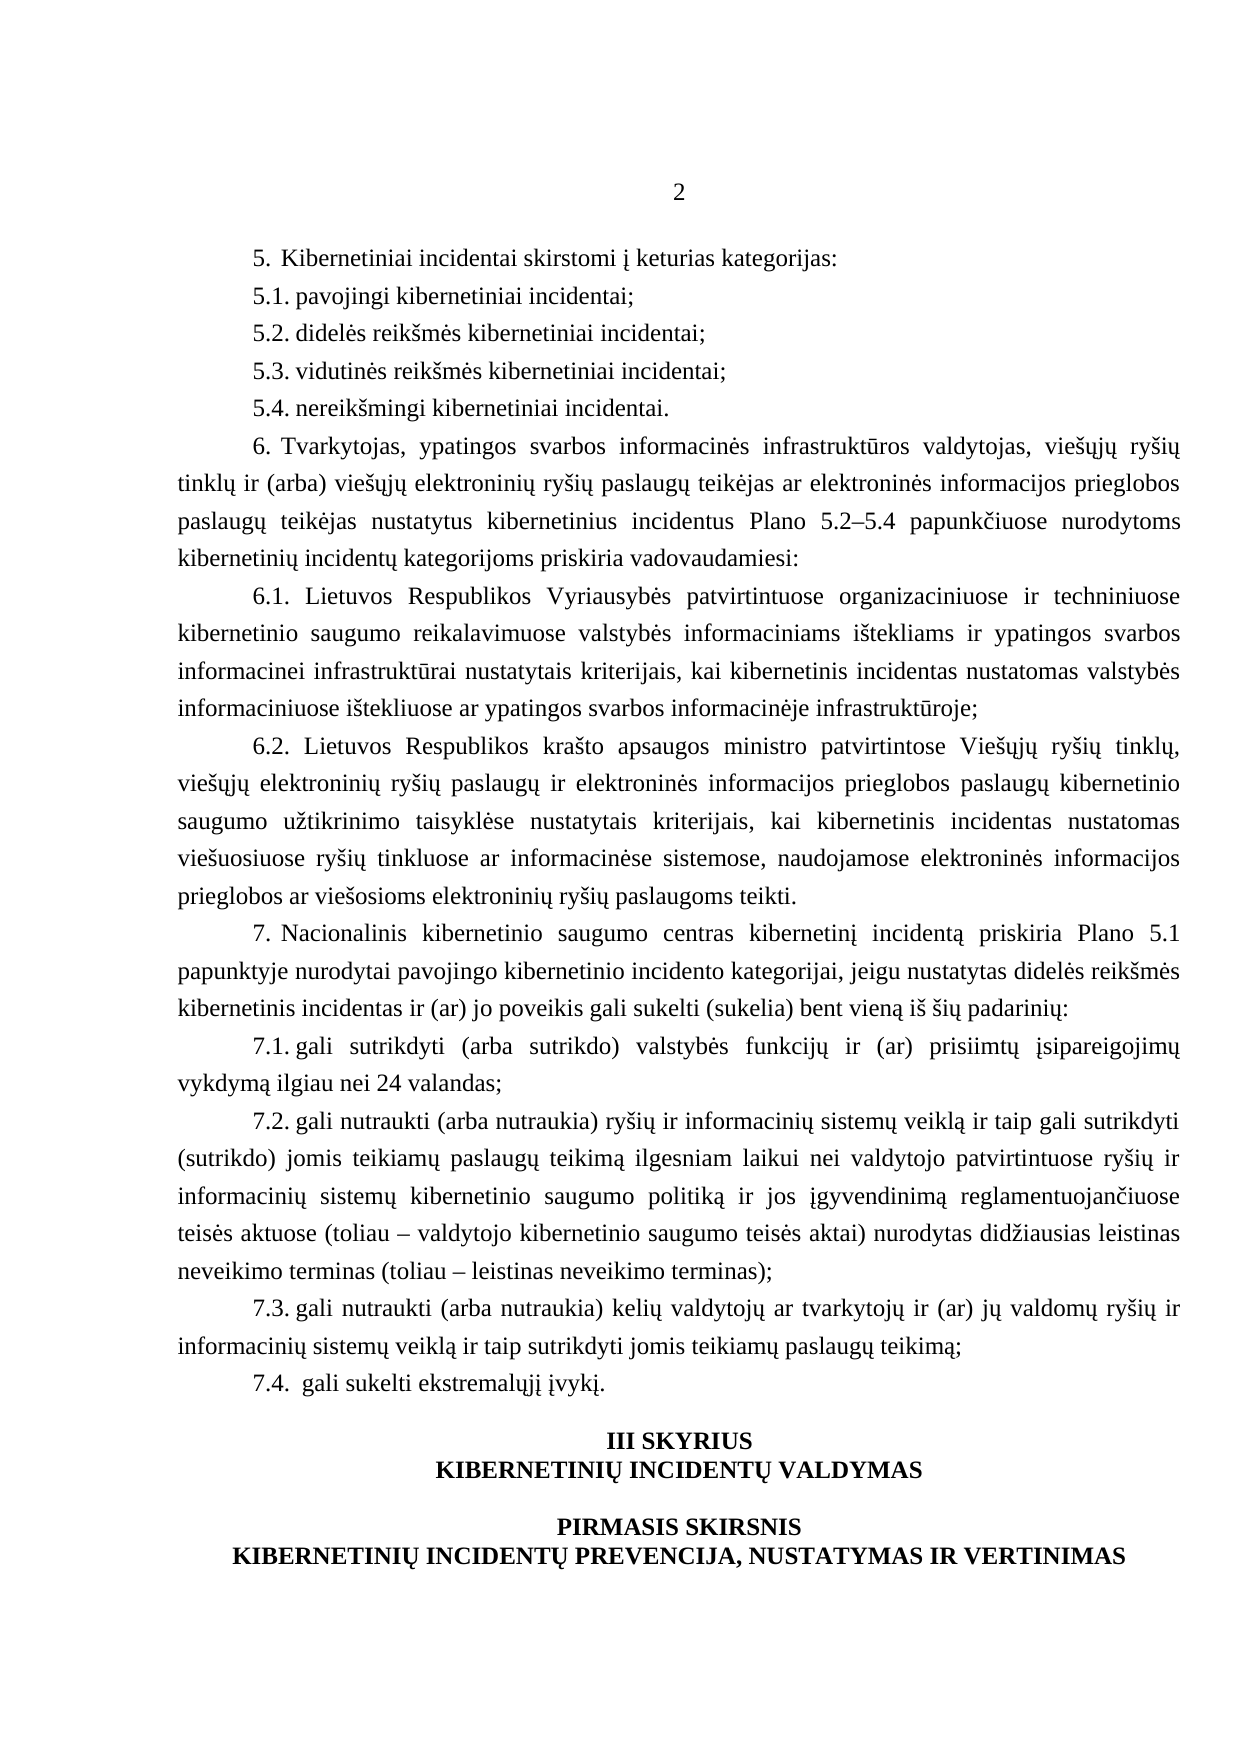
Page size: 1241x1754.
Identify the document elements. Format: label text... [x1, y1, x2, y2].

text 6. Tvarkytojas, ypatingos svarbos informacinės infrastruktūros valdytojas, viešųjų ryšių tinklų ir (arba) viešųjų elektroninių ryšių paslaugų teikėjas ar elektroninės informacijos prieglobos paslaugų teikėjas nustatytus kibernetinius incidentus Plano 5.2–5.4 papunkčiuose nurodytoms kibernetinių incidentų kategorijoms priskiria vadovaudamiesi: [177, 422, 1181, 572]
text 7.1. gali sutrikdyti (arba sutrikdo) valstybės funkcijų ir (ar) prisiimtų įsipareigojimų vykdymą ilgiau nei 24 valandas; [177, 1022, 1181, 1097]
text 7.3. gali nutraukti (arba nutraukia) kelių valdytojų ar tvarkytojų ir (ar) jų valdomų ryšių ir informacinių sistemų veiklą ir taip sutrikdyti jomis teikiamų paslaugų teikimą; [177, 1285, 1181, 1360]
text KIBERNETINIŲ INCIDENTŲ PREVENCIJA, NUSTATYMAS IR VERTINIMAS [177, 1541, 1181, 1570]
text 7. Nacionalinis kibernetinio saugumo centras kibernetinį incidentą priskiria Plano 5.1 papunktyje nurodytai pavojingo kibernetinio incidento kategorijai, jeigu nustatytas didelės reikšmės kibernetinis incidentas ir (ar) jo poveikis gali sukelti (sukelia) bent vieną iš šių padarinių: [177, 910, 1181, 1022]
text III SKYRIUS [177, 1426, 1181, 1455]
text 5.2. didelės reikšmės kibernetiniai incidentai; [177, 310, 1181, 347]
text 6.2. Lietuvos Respublikos krašto apsaugos ministro patvirtintose Viešųjų ryšių tinklų, viešųjų elektroninių ryšių paslaugų ir elektroninės informacijos prieglobos paslaugų kibernetinio saugumo užtikrinimo taisyklėse nustatytais kriterijais, kai kibernetinis incidentas nustatomas viešuosiuose ryšių tinkluose ar informacinėse sistemose, naudojamose elektroninės informacijos prieglobos ar viešosioms elektroninių ryšių paslaugoms teikti. [177, 722, 1181, 910]
text 5.3. vidutinės reikšmės kibernetiniai incidentai; [177, 347, 1181, 385]
text 7.4. gali sukelti ekstremalųjį įvykį. [177, 1360, 1181, 1397]
text 7.2. gali nutraukti (arba nutraukia) ryšių ir informacinių sistemų veiklą ir taip gali sutrikdyti (sutrikdo) jomis teikiamų paslaugų teikimą ilgesniam laikui nei valdytojo patvirtintuose ryšių ir informacinių sistemų kibernetinio saugumo politiką ir jos įgyvendinimą reglamentuojančiuose teisės aktuose (toliau – valdytojo kibernetinio saugumo teisės aktai) nurodytas didžiausias leistinas neveikimo terminas (toliau – leistinas neveikimo terminas); [177, 1097, 1181, 1285]
text 5.1. pavojingi kibernetiniai incidentai; [177, 272, 1181, 310]
text KIBERNETINIŲ INCIDENTŲ VALDYMAS [177, 1455, 1181, 1483]
text 5. Kibernetiniai incidentai skirstomi į keturias kategorijas: [177, 235, 1181, 272]
text PIRMASIS SKIRSNIS [177, 1512, 1181, 1541]
text 5.4. nereikšmingi kibernetiniai incidentai. [177, 385, 1181, 422]
text 6.1. Lietuvos Respublikos Vyriausybės patvirtintuose organizaciniuose ir techniniuose kibernetinio saugumo reikalavimuose valstybės informaciniams ištekliams ir ypatingos svarbos informacinei infrastruktūrai nustatytais kriterijais, kai kibernetinis incidentas nustatomas valstybės informaciniuose ištekliuose ar ypatingos svarbos informacinėje infrastruktūroje; [177, 572, 1181, 722]
